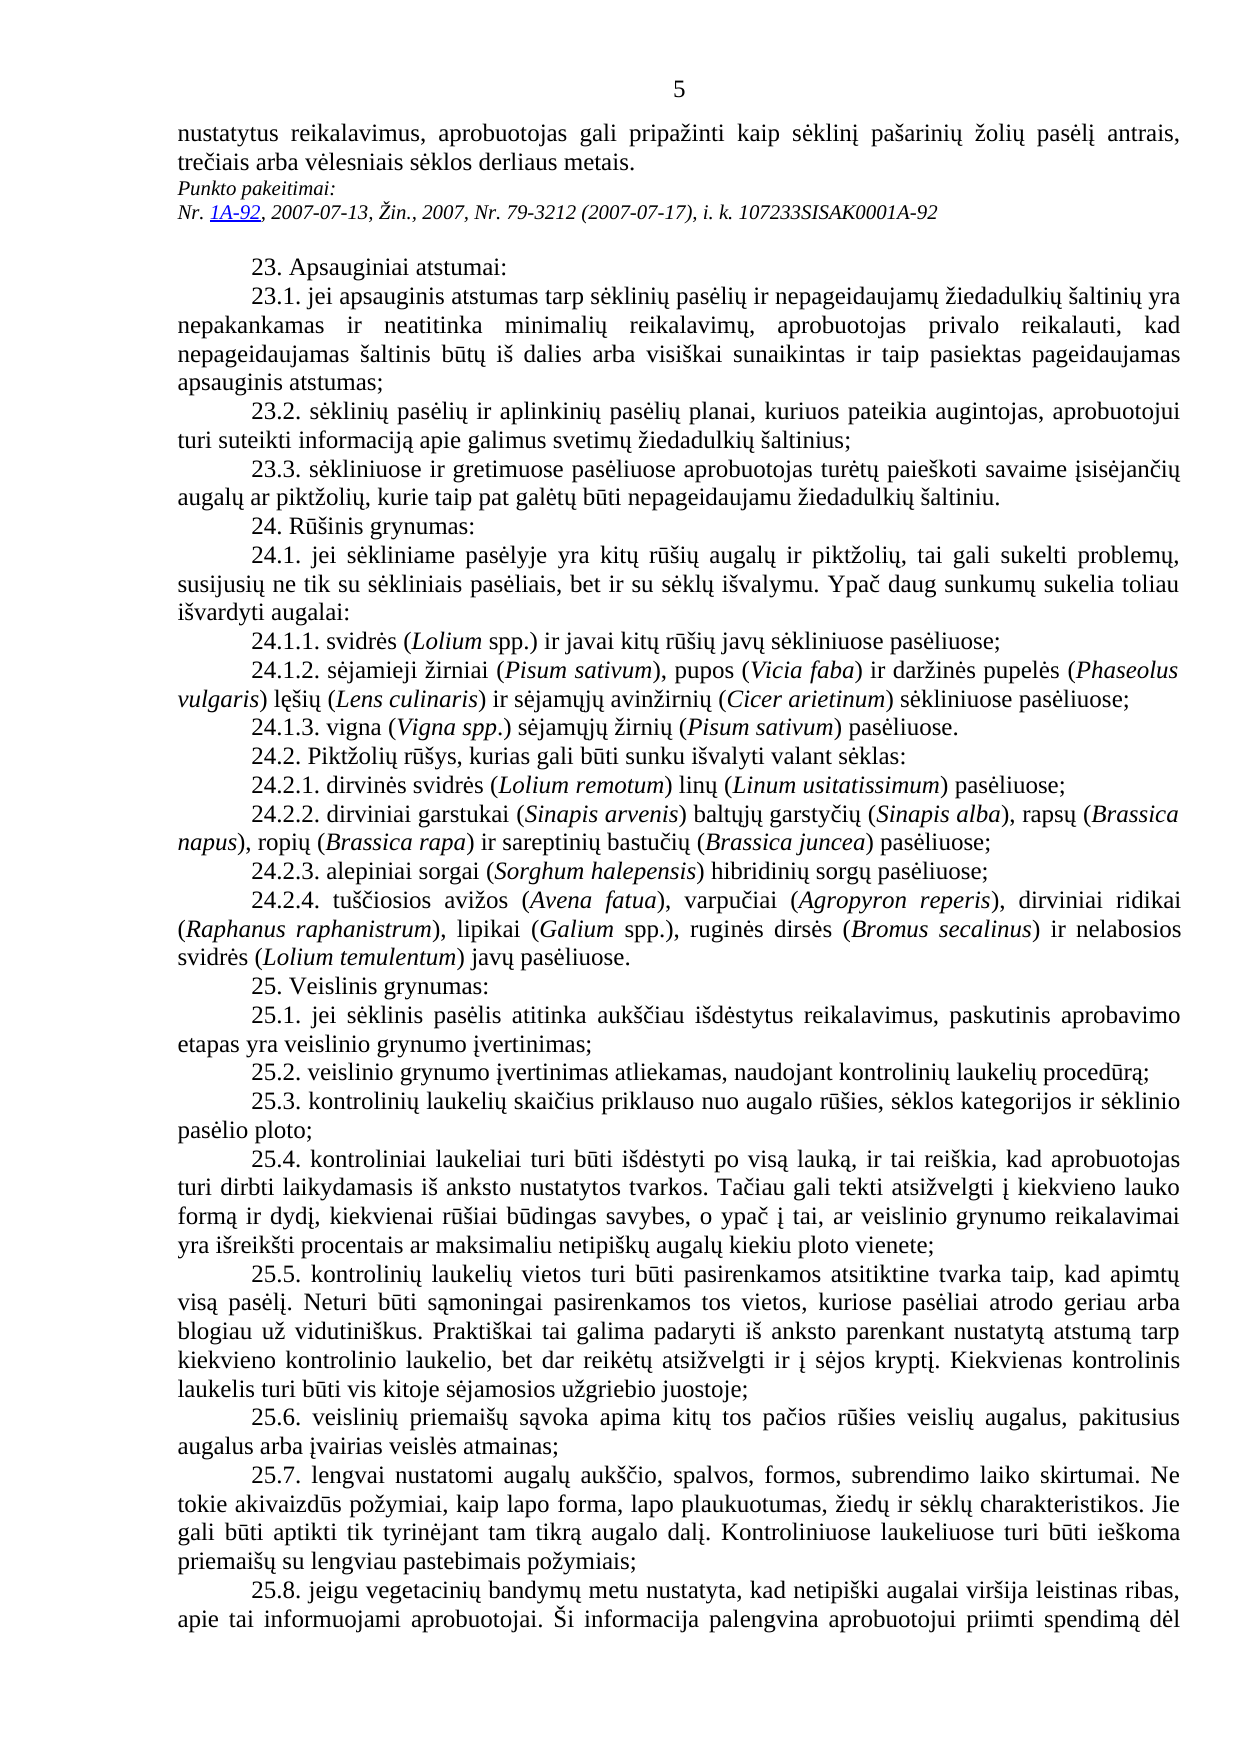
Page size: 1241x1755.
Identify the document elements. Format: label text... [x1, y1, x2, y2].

text 24.2.2. dirviniai garstukai (Sinapis arvenis) baltųjų garstyčių (Sinapis alba), rapsų (Brassica napus), ropių (Brassica rapa) ir sareptinių bastučių (Brassica juncea) pasėliuose; [177, 799, 1181, 856]
text 23.2. sėklinių pasėlių ir aplinkinių pasėlių planai, kuriuos pateikia augintojas, aprobuotojui turi suteikti informaciją apie galimus svetimų žiedadulkių šaltinius; [177, 396, 1181, 454]
text 25.7. lengvai nustatomi augalų aukščio, spalvos, formos, subrendimo laiko skirtumai. Ne tokie akivaizdūs požymiai, kaip lapo forma, lapo plaukuotumas, žiedų ir sėklų charakteristikos. Jie gali būti aptikti tik tyrinėjant tam tikrą augalo dalį. Kontroliniuose laukeliuose turi būti ieškoma priemaišų su lengviau pastebimais požymiais; [177, 1460, 1181, 1575]
text nustatytus reikalavimus, aprobuotojas gali pripažinti kaip sėklinį pašarinių žolių pasėlį antrais, trečiais arba vėlesniais sėklos derliaus metais. [177, 118, 1181, 176]
text 25.4. kontroliniai laukeliai turi būti išdėstyti po visą lauką, ir tai reiškia, kad aprobuotojas turi dirbti laikydamasis iš anksto nustatytos tvarkos. Tačiau gali tekti atsižvelgti į kiekvieno lauko formą ir dydį, kiekvienai rūšiai būdingas savybes, o ypač į tai, ar veislinio grynumo reikalavimai yra išreikšti procentais ar maksimaliu netipiškų augalų kiekiu ploto vienete; [177, 1144, 1181, 1259]
text 23.1. jei apsauginis atstumas tarp sėklinių pasėlių ir nepageidaujamų žiedadulkių šaltinių yra nepakankamas ir neatitinka minimalių reikalavimų, aprobuotojas privalo reikalauti, kad nepageidaujamas šaltinis būtų iš dalies arba visiškai sunaikintas ir taip pasiektas pageidaujamas apsauginis atstumas; [177, 281, 1181, 396]
text Nr. 1A-92, 2007-07-13, Žin., 2007, Nr. 79-3212 (2007-07-17), i. k. 107233SISAK0001A-92 [177, 200, 1181, 224]
text 24.1.2. sėjamieji žirniai (Pisum sativum), pupos (Vicia faba) ir daržinės pupelės (Phaseolus vulgaris) lęšių (Lens culinaris) ir sėjamųjų avinžirnių (Cicer arietinum) sėkliniuose pasėliuose; [177, 655, 1181, 712]
text 24.2.1. dirvinės svidrės (Lolium remotum) linų (Linum usitatissimum) pasėliuose; [177, 770, 1181, 799]
text Punkto pakeitimai: [177, 176, 1181, 200]
text 24. Rūšinis grynumas: [177, 511, 1181, 540]
text 24.2.4. tuščiosios avižos (Avena fatua), varpučiai (Agropyron reperis), dirviniai ridikai (Raphanus raphanistrum), lipikai (Galium spp.), ruginės dirsės (Bromus secalinus) ir nelabosios svidrės (Lolium temulentum) javų pasėliuose. [177, 885, 1181, 971]
text 24.1. jei sėkliniame pasėlyje yra kitų rūšių augalų ir piktžolių, tai gali sukelti problemų, susijusių ne tik su sėkliniais pasėliais, bet ir su sėklų išvalymu. Ypač daug sunkumų sukelia toliau išvardyti augalai: [177, 540, 1181, 626]
text 24.1.3. vigna (Vigna spp.) sėjamųjų žirnių (Pisum sativum) pasėliuose. [177, 712, 1181, 741]
text 24.1.1. svidrės (Lolium spp.) ir javai kitų rūšių javų sėkliniuose pasėliuose; [177, 626, 1181, 655]
text 23. Apsauginiai atstumai: [177, 252, 1181, 281]
text 23.3. sėkliniuose ir gretimuose pasėliuose aprobuotojas turėtų paieškoti savaime įsisėjančių augalų ar piktžolių, kurie taip pat galėtų būti nepageidaujamu žiedadulkių šaltiniu. [177, 454, 1181, 511]
text 25.5. kontrolinių laukelių vietos turi būti pasirenkamos atsitiktine tvarka taip, kad apimtų visą pasėlį. Neturi būti sąmoningai pasirenkamos tos vietos, kuriose pasėliai atrodo geriau arba blogiau už vidutiniškus. Praktiškai tai galima padaryti iš anksto parenkant nustatytą atstumą tarp kiekvieno kontrolinio laukelio, bet dar reikėtų atsižvelgti ir į sėjos kryptį. Kiekvienas kontrolinis laukelis turi būti vis kitoje sėjamosios užgriebio juostoje; [177, 1259, 1181, 1402]
text 24.2. Piktžolių rūšys, kurias gali būti sunku išvalyti valant sėklas: [177, 741, 1181, 770]
text 25.1. jei sėklinis pasėlis atitinka aukščiau išdėstytus reikalavimus, paskutinis aprobavimo etapas yra veislinio grynumo įvertinimas; [177, 1000, 1181, 1057]
text 25.8. jeigu vegetacinių bandymų metu nustatyta, kad netipiški augalai viršija leistinas ribas, apie tai informuojami aprobuotojai. Ši informacija palengvina aprobuotojui priimti spendimą dėl [177, 1575, 1181, 1632]
text 25.2. veislinio grynumo įvertinimas atliekamas, naudojant kontrolinių laukelių procedūrą; [177, 1057, 1181, 1086]
text 24.2.3. alepiniai sorgai (Sorghum halepensis) hibridinių sorgų pasėliuose; [177, 856, 1181, 885]
text 25.6. veislinių priemaišų sąvoka apima kitų tos pačios rūšies veislių augalus, pakitusius augalus arba įvairias veislės atmainas; [177, 1402, 1181, 1460]
text 25.3. kontrolinių laukelių skaičius priklauso nuo augalo rūšies, sėklos kategorijos ir sėklinio pasėlio ploto; [177, 1086, 1181, 1144]
text 25. Veislinis grynumas: [177, 971, 1181, 1000]
